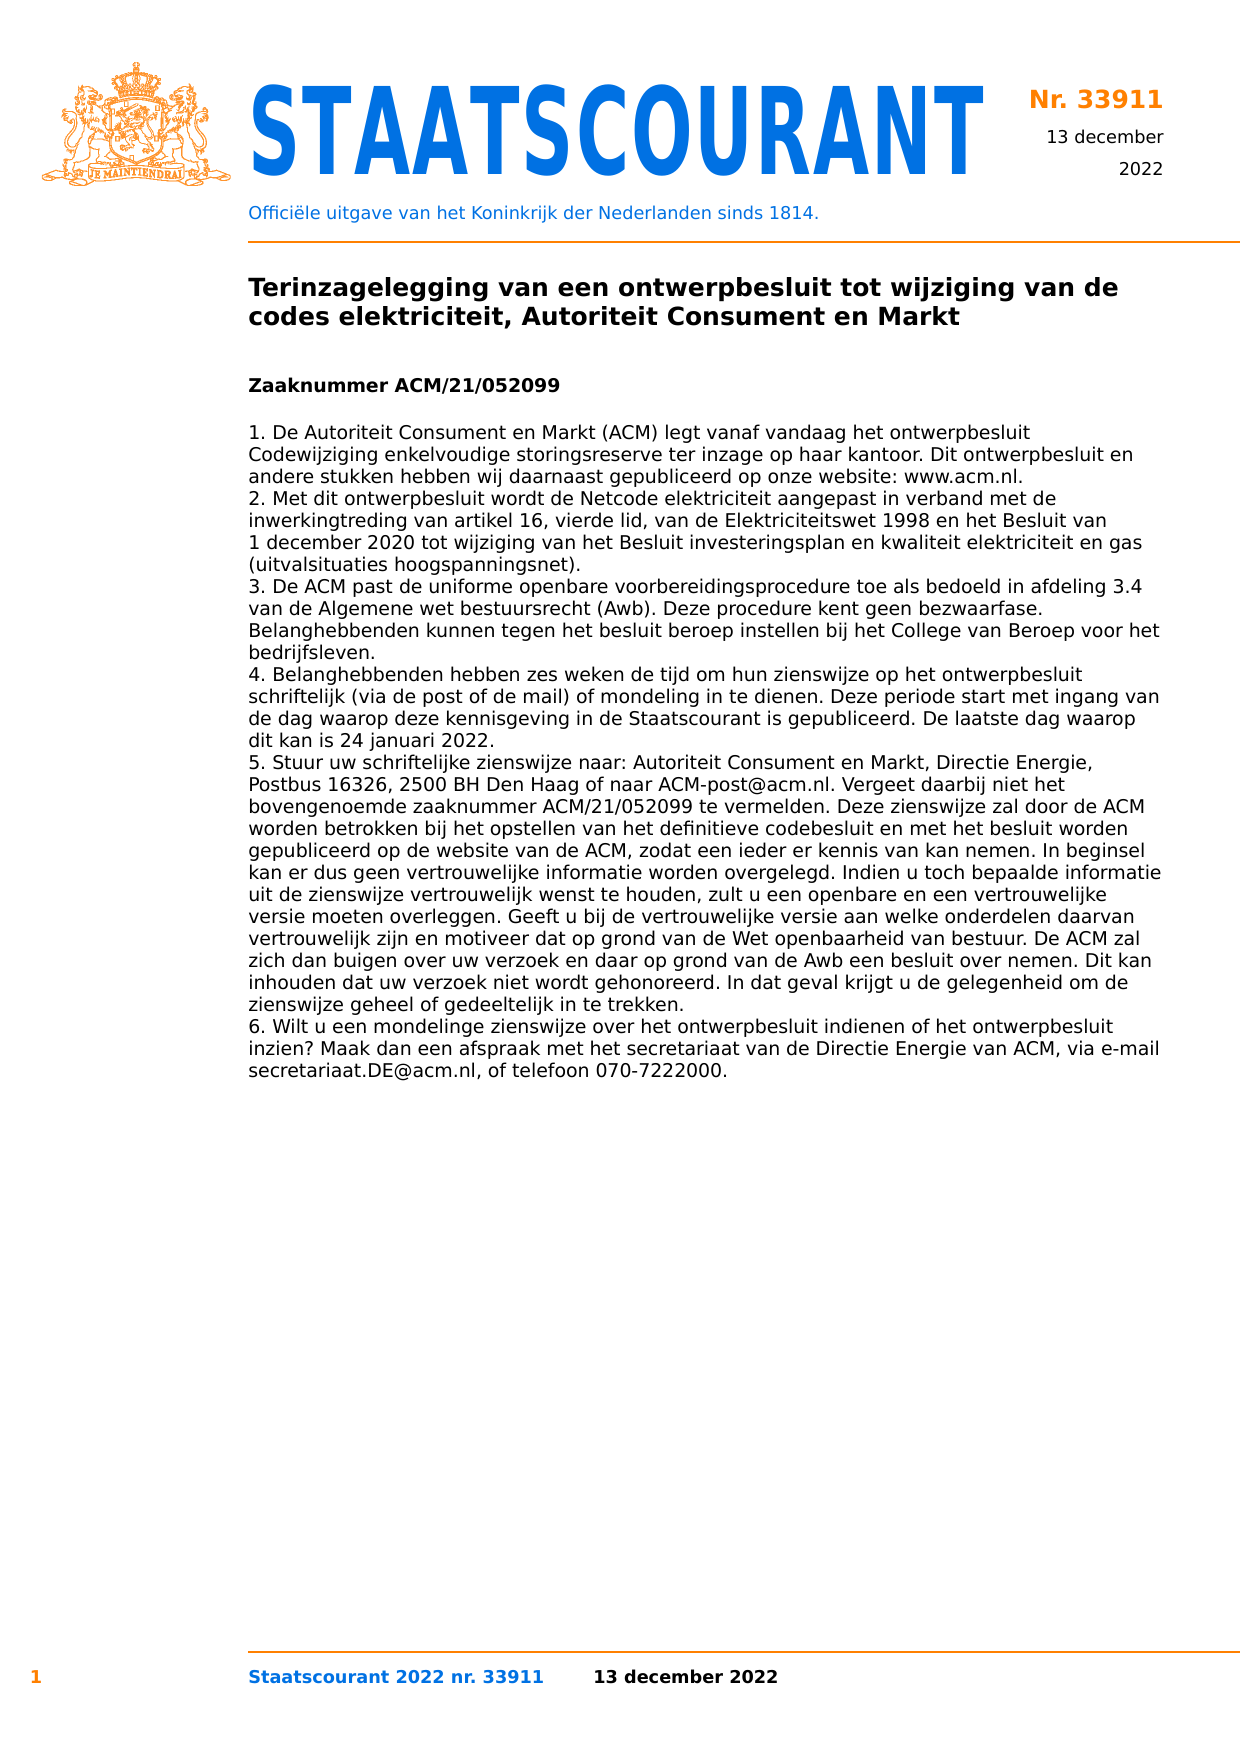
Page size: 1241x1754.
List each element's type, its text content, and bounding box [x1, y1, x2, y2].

picture [41, 62, 231, 186]
table_cell 13 december [998, 121, 1240, 153]
subtitle Terinzagelegging van een ontwerpbesluit tot wijziging van de codes elektriciteit, Autoriteit Consument en Markt [248, 273, 1163, 331]
table_header STAATSCOURANT [248, 62, 998, 203]
text 3. De ACM past de uniforme openbare voorbereidingsprocedure toe als bedoeld in afdeling 3.4 van de Algemene wet bestuursrecht (Awb). Deze procedure kent geen bezwaarfase. Belanghebbenden kunnen tegen het besluit beroep instellen bij het College van Beroep voor het bedrijfsleven. [248, 576, 1163, 664]
text 5. Stuur uw schriftelijke zienswijze naar: Autoriteit Consument en Markt, Directie Energie, Postbus 16326, 2500 BH Den Haag of naar ACM-post@acm.nl. Vergeet daarbij niet het bovengenoemde zaaknummer ACM/21/052099 te vermelden. Deze zienswijze zal door de ACM worden betrokken bij het opstellen van het definitieve codebesluit en met het besluit worden gepubliceerd op de website van de ACM, zodat een ieder er kennis van kan nemen. In beginsel kan er dus geen vertrouwelijke informatie worden overgelegd. Indien u toch bepaalde informatie uit de zienswijze vertrouwelijk wenst te houden, zult u een openbare en een vertrouwelijke versie moeten overleggen. Geeft u bij de vertrouwelijke versie aan welke onderdelen daarvan vertrouwelijk zijn en motiveer dat op grond van de Wet openbaarheid van bestuur. De ACM zal zich dan buigen over uw verzoek en daar op grond van de Awb een besluit over nemen. Dit kan inhouden dat uw verzoek niet wordt gehonoreerd. In dat geval krijgt u de gelegenheid om de zienswijze geheel of gedeeltelijk in te trekken. [248, 752, 1163, 1016]
table_header [25, 62, 248, 241]
table_cell 2022 [998, 153, 1240, 203]
subtitle Zaaknummer ACM/21/052099 [248, 375, 1163, 397]
text 4. Belanghebbenden hebben zes weken de tijd om hun zienswijze op het ontwerpbesluit schriftelijk (via de post of de mail) of mondeling in te dienen. Deze periode start met ingang van de dag waarop deze kennisgeving in de Staatscourant is gepubliceerd. De laatste dag waarop dit kan is 24 januari 2022. [248, 664, 1163, 752]
text 1. De Autoriteit Consument en Markt (ACM) legt vanaf vandaag het ontwerpbesluit Codewijziging enkelvoudige storingsreserve ter inzage op haar kantoor. Dit ontwerpbesluit en andere stukken hebben wij daarnaast gepubliceerd op onze website: www.acm.nl. [248, 422, 1163, 488]
table_cell Officiële uitgave van het Koninkrijk der Nederlanden sinds 1814. [248, 203, 1240, 241]
text 6. Wilt u een mondelinge zienswijze over het ontwerpbesluit indienen of het ontwerpbesluit inzien? Maak dan een afspraak met het secretariaat van de Directie Energie van ACM, via e-mail secretariaat.DE@acm.nl, of telefoon 070-7222000. [248, 1016, 1163, 1081]
table_header Nr. 33911 [998, 62, 1240, 121]
text 2. Met dit ontwerpbesluit wordt de Netcode elektriciteit aangepast in verband met de inwerkingtreding van artikel 16, vierde lid, van de Elektriciteitswet 1998 en het Besluit van 1 december 2020 tot wijziging van het Besluit investeringsplan en kwaliteit elektriciteit en gas (uitvalsituaties hoogspanningsnet). [248, 488, 1163, 576]
